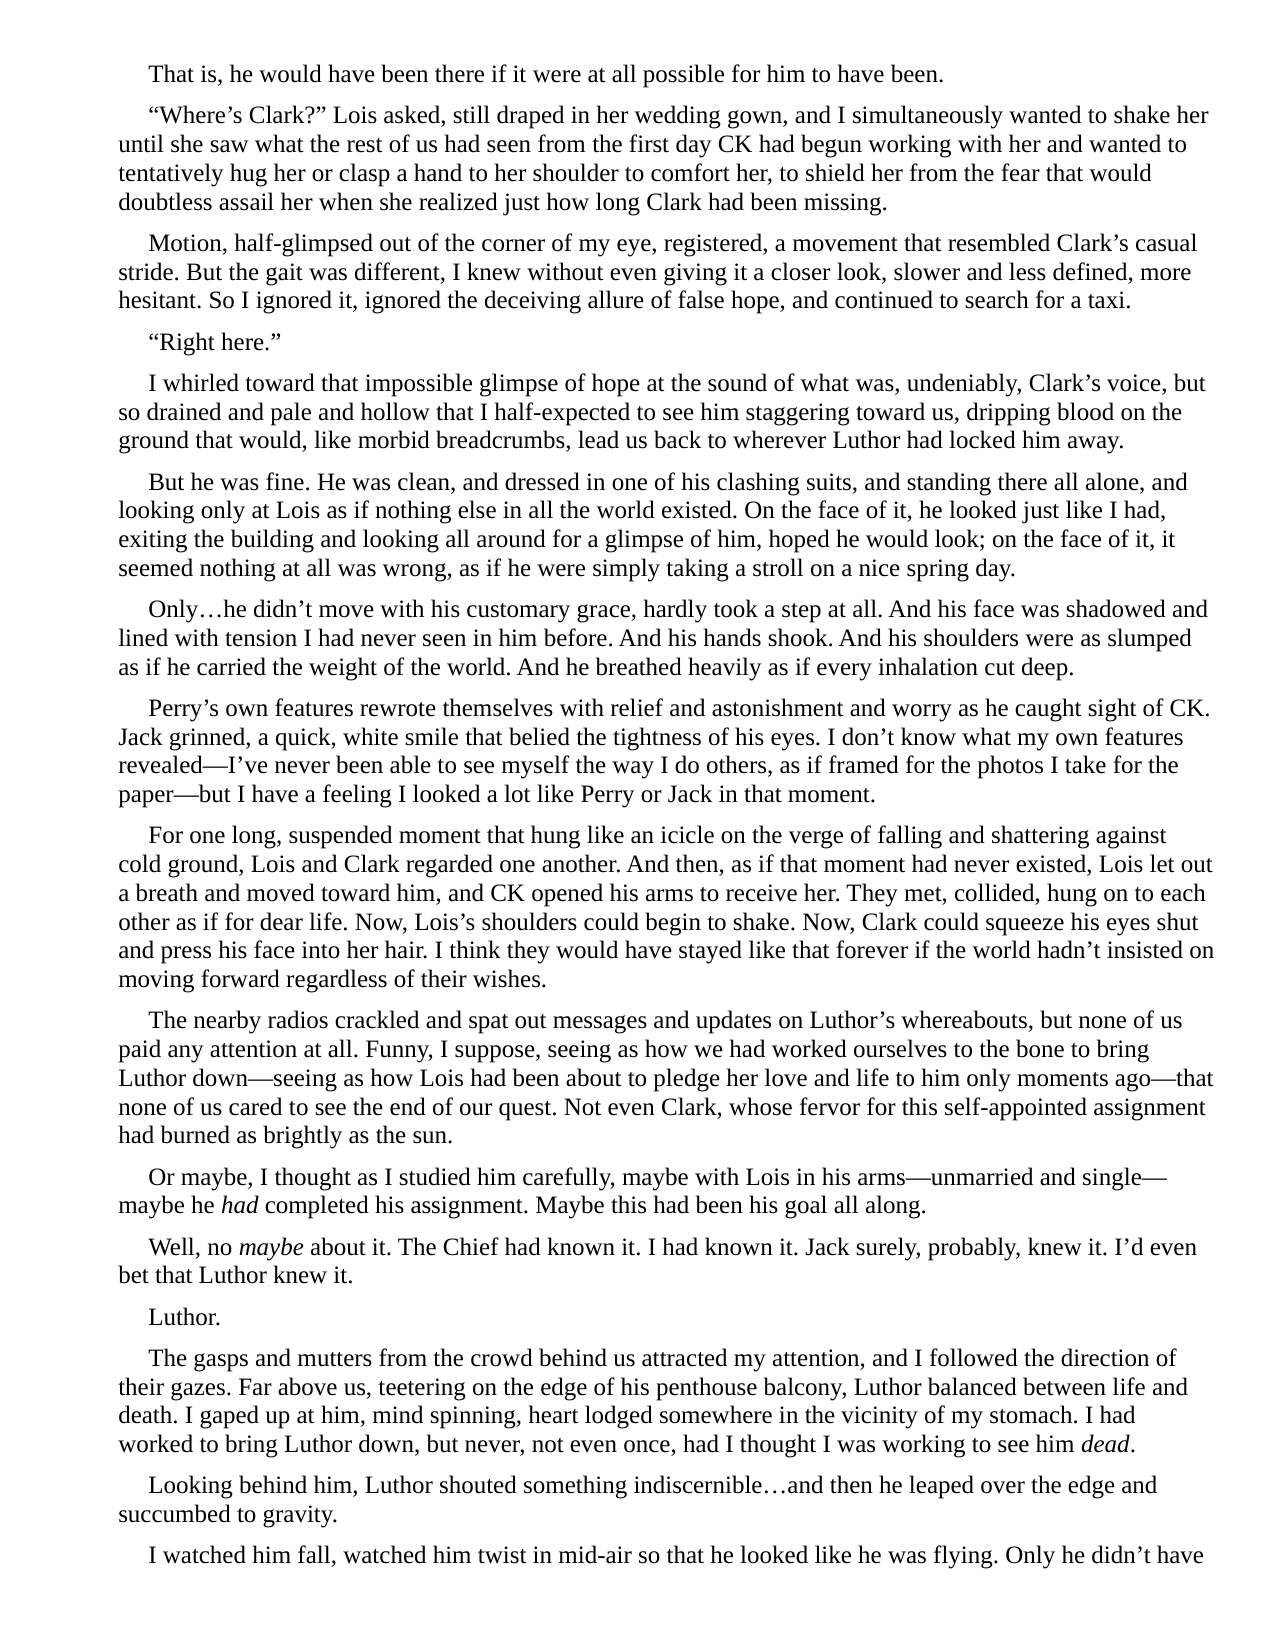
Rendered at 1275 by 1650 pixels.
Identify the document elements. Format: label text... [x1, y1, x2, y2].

text I watched him fall, watched him twist in mid-air so that he looked like he was flying. Only he didn’t have [118, 1540, 1216, 1569]
text For one long, suspended moment that hung like an icicle on the verge of falling and shattering against cold ground, Lois and Clark regarded one another. And then, as if that moment had never existed, Lois let out a breath and moved toward him, and CK opened his arms to receive her. They met, collided, hung on to each other as if for dear life. Now, Lois’s shoulders could begin to shake. Now, Clark could squeeze his eyes shut and press his face into her hair. I think they would have stayed like that forever if the world hadn’t insisted on moving forward regardless of their wishes. [118, 820, 1216, 993]
text “Right here.” [118, 327, 1216, 355]
text Only…he didn’t move with his customary grace, hardly took a step at all. And his face was shadowed and lined with tension I had never seen in him before. And his hands shook. And his shoulders were as slumped as if he carried the weight of the world. And he breathed heavily as if every inhalation cut deep. [118, 594, 1216, 680]
text Looking behind him, Luthor shouted something indiscernible…and then he leaped over the edge and succumbed to gravity. [118, 1470, 1216, 1528]
text The gasps and mutters from the crowd behind us attracted my attention, and I followed the direction of their gazes. Far above us, teetering on the edge of his penthouse balcony, Luthor balanced between life and death. I gaped up at him, mind spinning, heart lodged somewhere in the vicinity of my stomach. I had worked to bring Luthor down, but never, not even once, had I thought I was working to see him dead. [118, 1343, 1216, 1458]
text Well, no maybe about it. The Chief had known it. I had known it. Jack surely, probably, knew it. I’d even bet that Luthor knew it. [118, 1232, 1216, 1289]
text “Where’s Clark?” Lois asked, still draped in her wedding gown, and I simultaneously wanted to shake her until she saw what the rest of us had seen from the first day CK had begun working with her and wanted to tentatively hug her or clasp a hand to her shoulder to comfort her, to shield her from the fear that would doubtless assail her when she realized just how long Clark had been missing. [118, 100, 1216, 215]
text Luthor. [118, 1302, 1216, 1330]
text I whirled toward that impossible glimpse of hope at the sound of what was, undeniably, Clark’s voice, but so drained and pale and hollow that I half-expected to see him staggering toward us, dripping blood on the ground that would, like morbid breadcrumbs, lead us back to wherever Luthor had locked him away. [118, 368, 1216, 454]
text That is, he would have been there if it were at all possible for him to have been. [118, 59, 1216, 88]
text Perry’s own features rewrote themselves with relief and astonishment and worry as he caught sight of CK. Jack grinned, a quick, white smile that belied the tightness of his eyes. I don’t know what my own features revealed—I’ve never been able to see myself the way I do others, as if framed for the photos I take for the paper—but I have a feeling I looked a lot like Perry or Jack in that moment. [118, 693, 1216, 808]
text Or maybe, I thought as I studied him carefully, maybe with Lois in his arms—unmarried and single—maybe he had completed his assignment. Maybe this had been his goal all along. [118, 1162, 1216, 1219]
text Motion, half-glimpsed out of the corner of my eye, registered, a movement that resembled Clark’s casual stride. But the gait was different, I knew without even giving it a closer look, slower and less defined, more hesitant. So I ignored it, ignored the deceiving allure of false hope, and continued to search for a taxi. [118, 228, 1216, 314]
text The nearby radios crackled and spat out messages and updates on Luthor’s whereabouts, but none of us paid any attention at all. Funny, I suppose, seeing as how we had worked ourselves to the bone to bring Luthor down—seeing as how Lois had been about to pledge her love and life to him only moments ago—that none of us cared to see the end of our quest. Not even Clark, whose fervor for this self-appointed assignment had burned as brightly as the sun. [118, 1005, 1216, 1149]
text But he was fine. He was clean, and dressed in one of his clashing suits, and standing there all alone, and looking only at Lois as if nothing else in all the world existed. On the face of it, he looked just like I had, exiting the building and looking all around for a glimpse of him, hoped he would look; on the face of it, it seemed nothing at all was wrong, as if he were simply taking a stroll on a nice spring day. [118, 467, 1216, 582]
